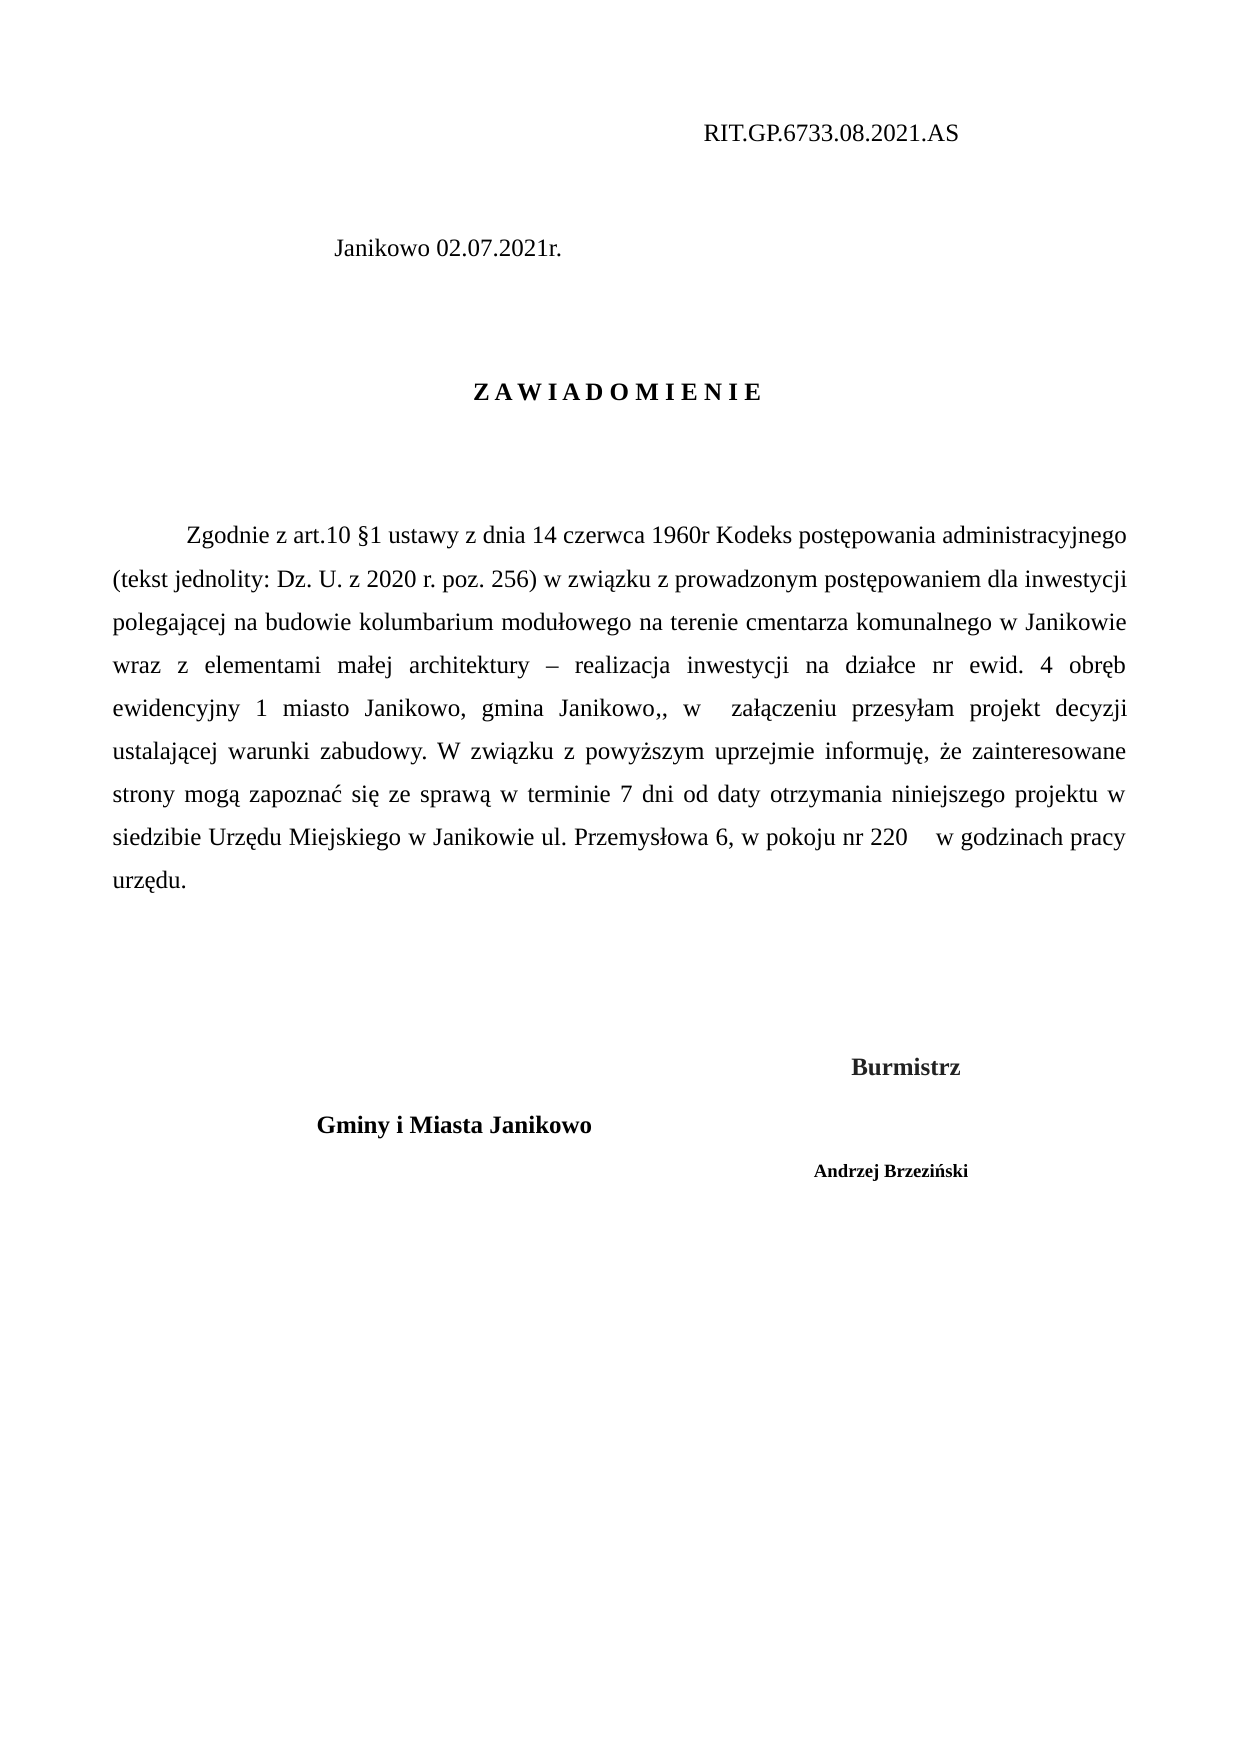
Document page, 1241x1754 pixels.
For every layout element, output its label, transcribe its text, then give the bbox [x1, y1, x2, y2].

text Zgodnie z art.10 §1 ustawy z dnia 14 czerwca 1960r Kodeks postępowania administracyjnego (tekst jednolity: Dz. U. z 2020 r. poz. 256) w związku z prowadzonym postępowaniem dla inwestycji polegającej na budowie kolumbarium modułowego na terenie cmentarza komunalnego w Janikowie wraz z elementami małej architektury – realizacja inwestycji na działce nr ewid. 4 obręb ewidencyjny 1 miasto Janikowo, gmina Janikowo,, w załączeniu przesyłam projekt decyzji ustalającej warunki zabudowy. W związku z powyższym uprzejmie informuję, że zainteresowane strony mogą zapoznać się ze sprawą w terminie 7 dni od daty otrzymania niniejszego projektu w siedzibie Urzędu Miejskiego w Janikowie ul. Przemysłowa 6, w pokoju nr 220 w godzinach pracy urzędu. [112, 521, 1127, 894]
text Burmistrz [112, 1052, 1127, 1081]
text Andrzej Brzeziński [187, 1160, 1127, 1182]
text Z A W I A D O M I E N I E [112, 377, 1127, 406]
text RIT.GP.6733.08.2021.AS [112, 118, 1127, 147]
text Janikowo 02.07.2021r. [112, 147, 1127, 262]
text Gminy i Miasta Janikowo [112, 1081, 1127, 1139]
